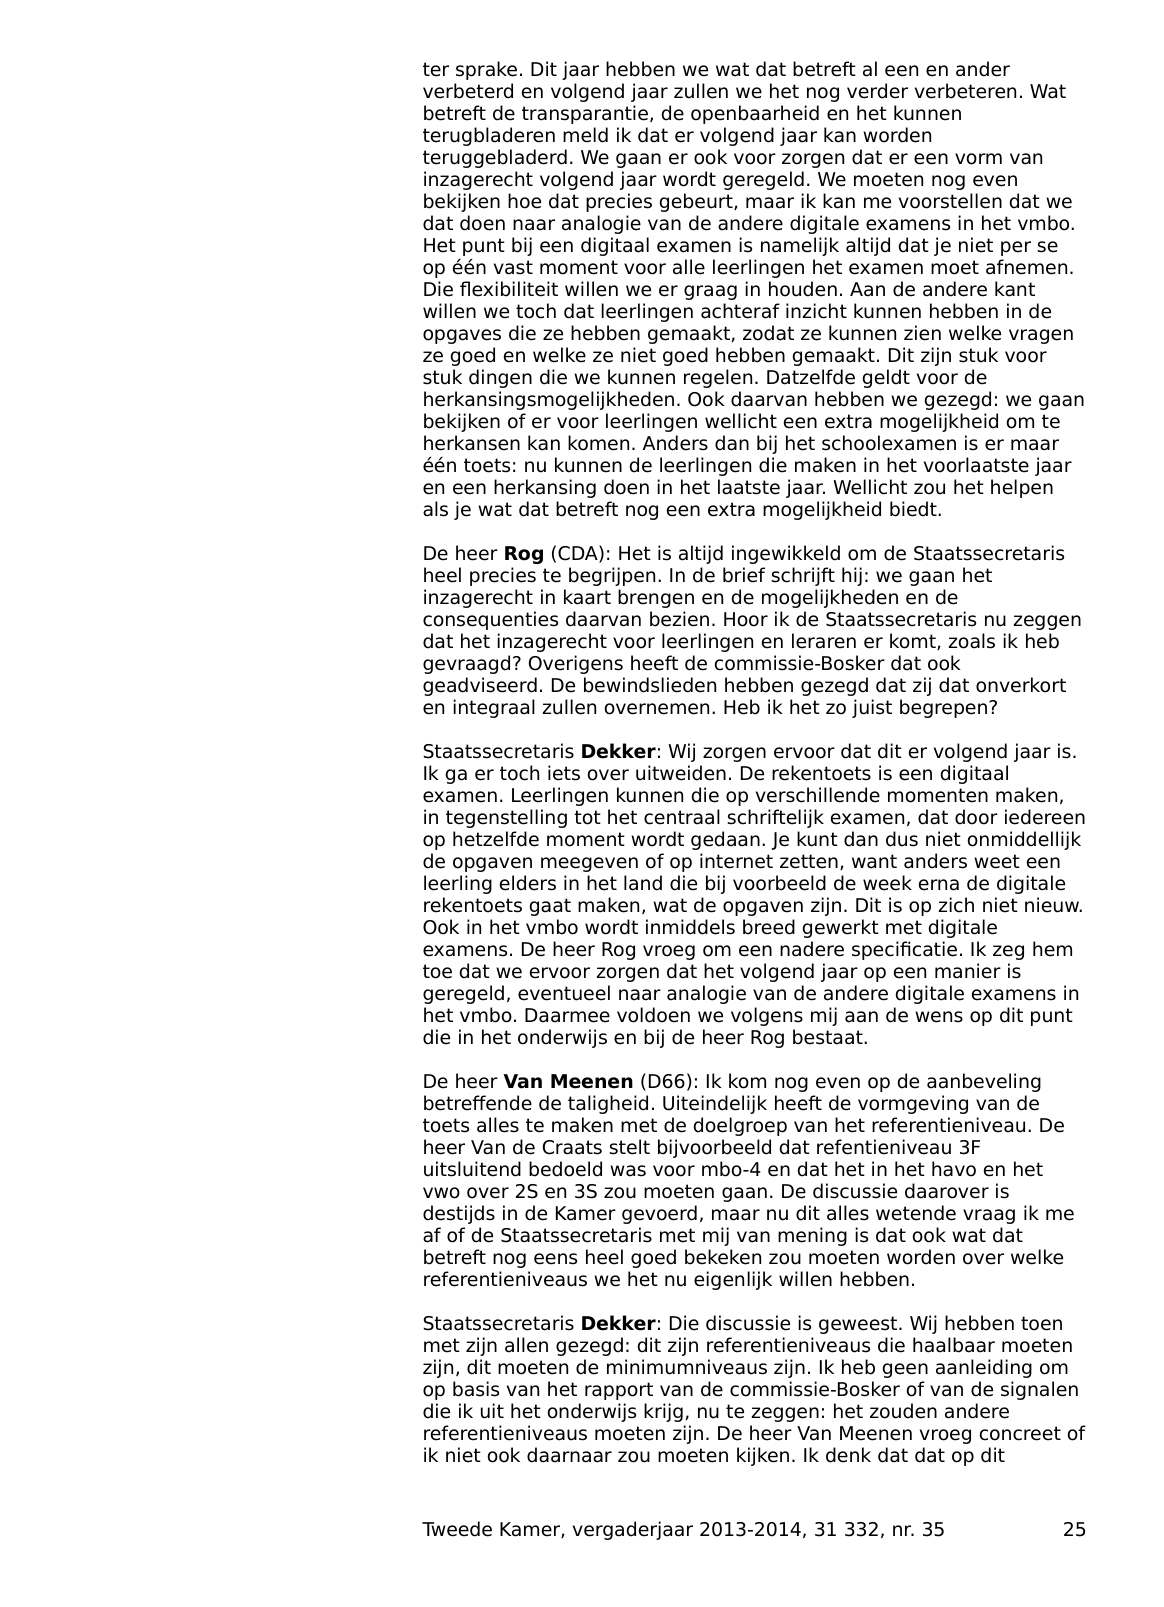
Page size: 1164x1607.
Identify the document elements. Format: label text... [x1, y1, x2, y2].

text ter sprake. Dit jaar hebben we wat dat betreft al een en ander verbeterd en volgend jaar zullen we het nog verder verbeteren. Wat betreft de transparantie, de openbaarheid en het kunnen terugbladeren meld ik dat er volgend jaar kan worden teruggebladerd. We gaan er ook voor zorgen dat er een vorm van inzagerecht volgend jaar wordt geregeld. We moeten nog even bekijken hoe dat precies gebeurt, maar ik kan me voorstellen dat we dat doen naar analogie van de andere digitale examens in het vmbo. Het punt bij een digitaal examen is namelijk altijd dat je niet per se op één vast moment voor alle leerlingen het examen moet afnemen. Die flexibiliteit willen we er graag in houden. Aan de andere kant willen we toch dat leerlingen achteraf inzicht kunnen hebben in de opgaves die ze hebben gemaakt, zodat ze kunnen zien welke vragen ze goed en welke ze niet goed hebben gemaakt. Dit zijn stuk voor stuk dingen die we kunnen regelen. Datzelfde geldt voor de herkansingsmogelijkheden. Ook daarvan hebben we gezegd: we gaan bekijken of er voor leerlingen wellicht een extra mogelijkheid om te herkansen kan komen. Anders dan bij het schoolexamen is er maar één toets: nu kunnen de leerlingen die maken in het voorlaatste jaar en een herkansing doen in het laatste jaar. Wellicht zou het helpen als je wat dat betreft nog een extra mogelijkheid biedt. [422, 59, 1087, 521]
text Staatssecretaris Dekker: Die discussie is geweest. Wij hebben toen met zijn allen gezegd: dit zijn referentieniveaus die haalbaar moeten zijn, dit moeten de minimumniveaus zijn. Ik heb geen aanleiding om op basis van het rapport van de commissie-Bosker of van de signalen die ik uit het onderwijs krijg, nu te zeggen: het zouden andere referentieniveaus moeten zijn. De heer Van Meenen vroeg concreet of ik niet ook daarnaar zou moeten kijken. Ik denk dat dat op dit [422, 1313, 1087, 1467]
text Staatssecretaris Dekker: Wij zorgen ervoor dat dit er volgend jaar is. Ik ga er toch iets over uitweiden. De rekentoets is een digitaal examen. Leerlingen kunnen die op verschillende momenten maken, in tegenstelling tot het centraal schriftelijk examen, dat door iedereen op hetzelfde moment wordt gedaan. Je kunt dan dus niet onmiddellijk de opgaven meegeven of op internet zetten, want anders weet een leerling elders in het land die bij voorbeeld de week erna de digitale rekentoets gaat maken, wat de opgaven zijn. Dit is op zich niet nieuw. Ook in het vmbo wordt inmiddels breed gewerkt met digitale examens. De heer Rog vroeg om een nadere specificatie. Ik zeg hem toe dat we ervoor zorgen dat het volgend jaar op een manier is geregeld, eventueel naar analogie van de andere digitale examens in het vmbo. Daarmee voldoen we volgens mij aan de wens op dit punt die in het onderwijs en bij de heer Rog bestaat. [422, 741, 1087, 1048]
text De heer Rog (CDA): Het is altijd ingewikkeld om de Staatssecretaris heel precies te begrijpen. In de brief schrijft hij: we gaan het inzagerecht in kaart brengen en de mogelijkheden en de consequenties daarvan bezien. Hoor ik de Staatssecretaris nu zeggen dat het inzagerecht voor leerlingen en leraren er komt, zoals ik heb gevraagd? Overigens heeft de commissie-Bosker dat ook geadviseerd. De bewindslieden hebben gezegd dat zij dat onverkort en integraal zullen overnemen. Heb ik het zo juist begrepen? [422, 543, 1087, 719]
text De heer Van Meenen (D66): Ik kom nog even op de aanbeveling betreffende de taligheid. Uiteindelijk heeft de vormgeving van de toets alles te maken met de doelgroep van het referentieniveau. De heer Van de Craats stelt bijvoorbeeld dat refentieniveau 3F uitsluitend bedoeld was voor mbo-4 en dat het in het havo en het vwo over 2S en 3S zou moeten gaan. De discussie daarover is destijds in de Kamer gevoerd, maar nu dit alles wetende vraag ik me af of de Staatssecretaris met mij van mening is dat ook wat dat betreft nog eens heel goed bekeken zou moeten worden over welke referentieniveaus we het nu eigenlijk willen hebben. [422, 1071, 1087, 1291]
